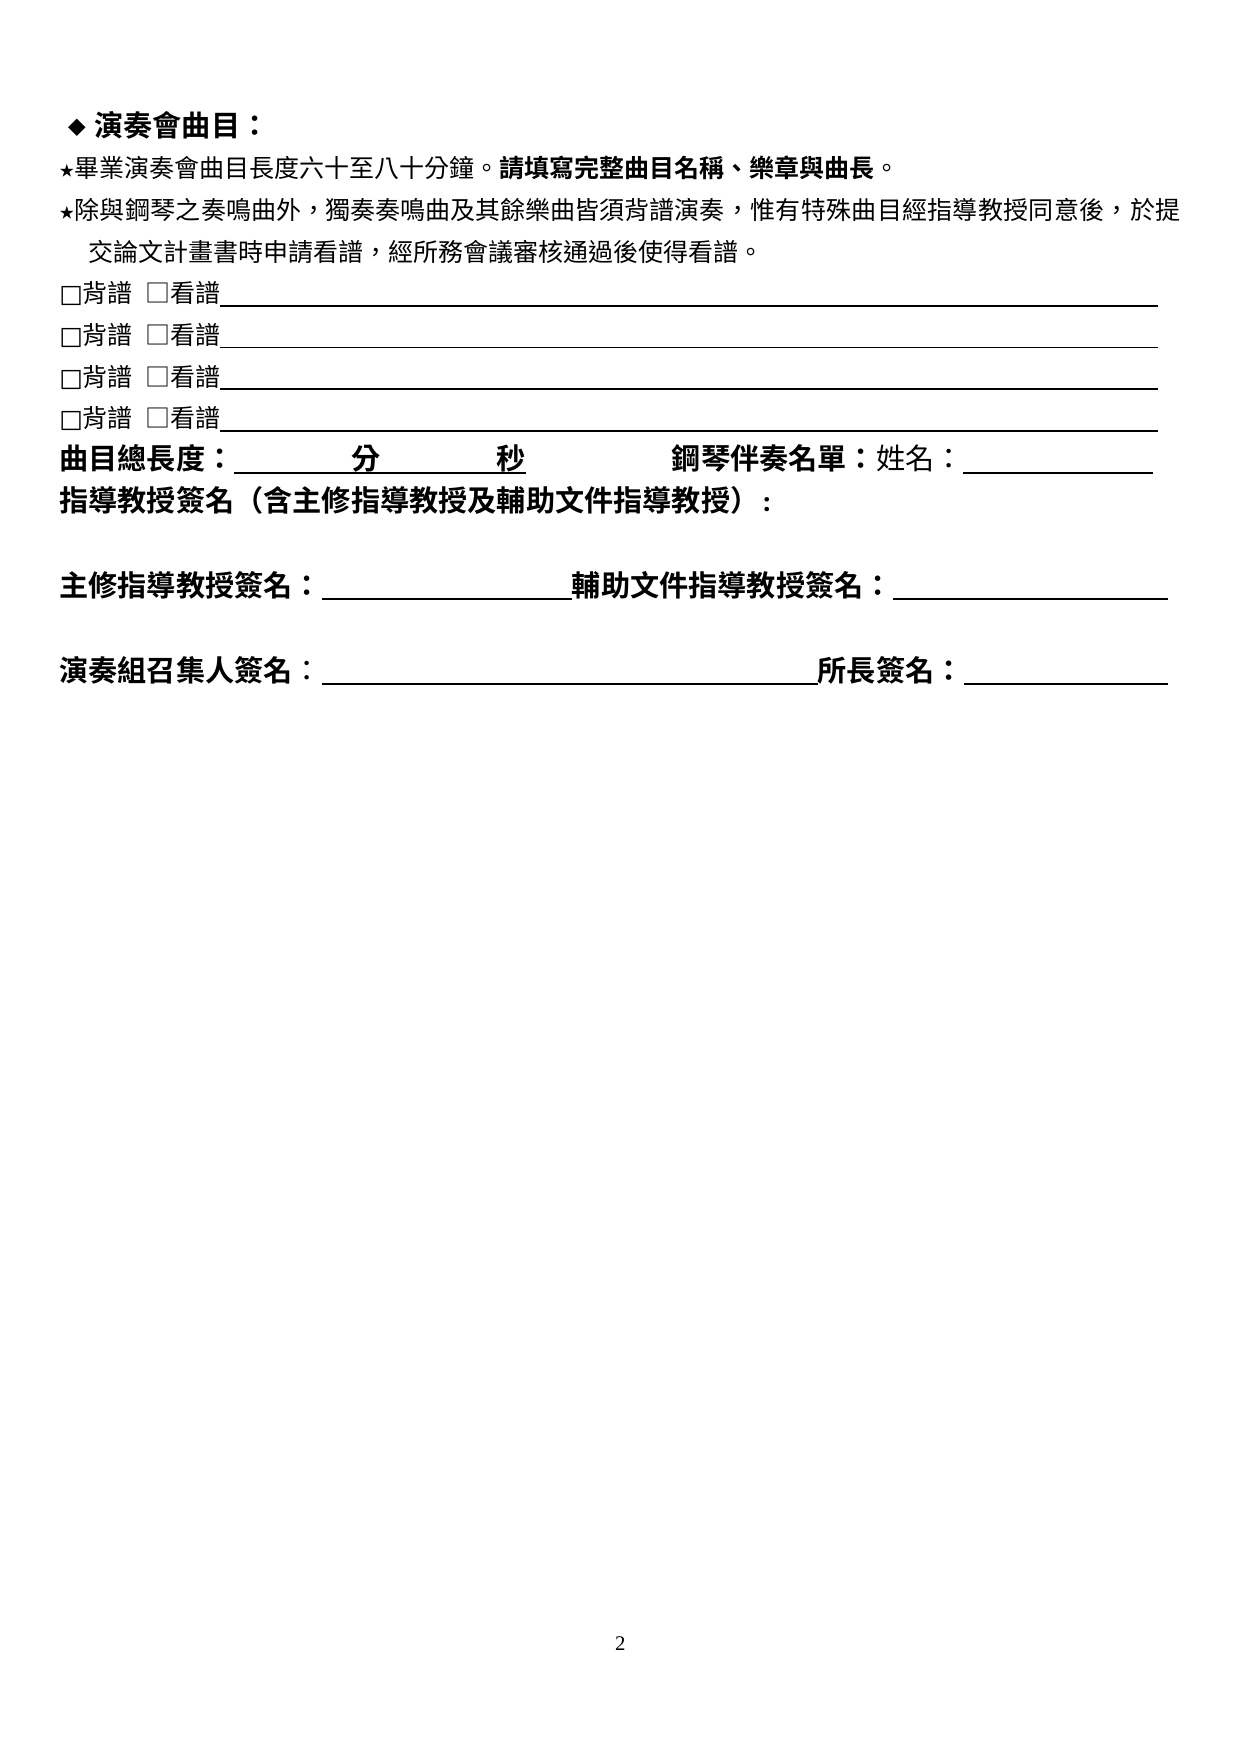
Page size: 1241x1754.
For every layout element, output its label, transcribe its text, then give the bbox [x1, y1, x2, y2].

text □背譜 □看譜 . [59, 311, 1181, 353]
text ★除與鋼琴之奏鳴曲外，獨奏奏鳴曲及其餘樂曲皆須背譜演奏，惟有特殊曲目經指導教授同意後，於提交論文計畫書時申請看譜，經所務會議審核通過後使得看譜。 [59, 186, 1181, 269]
text 演奏組召集人簽名： 所長簽名： . [59, 647, 1181, 756]
text 曲目總長度： 分 秒 鋼琴伴奏名單：姓名： . [59, 436, 1181, 478]
text ★畢業演奏會曲目長度六十至八十分鐘。請填寫完整曲目名稱、樂章與曲長。 [59, 144, 1181, 186]
text ◆演奏會曲目： [59, 103, 1181, 144]
text □背譜 □看譜 . [59, 353, 1181, 394]
text □背譜 □看譜 . [59, 394, 1181, 436]
text □背譜 □看譜 . [59, 269, 1181, 311]
text 主修指導教授簽名： 輔助文件指導教授簽名： . [59, 562, 1181, 605]
text 指導教授簽名（含主修指導教授及輔助文件指導教授）: [59, 478, 1181, 520]
